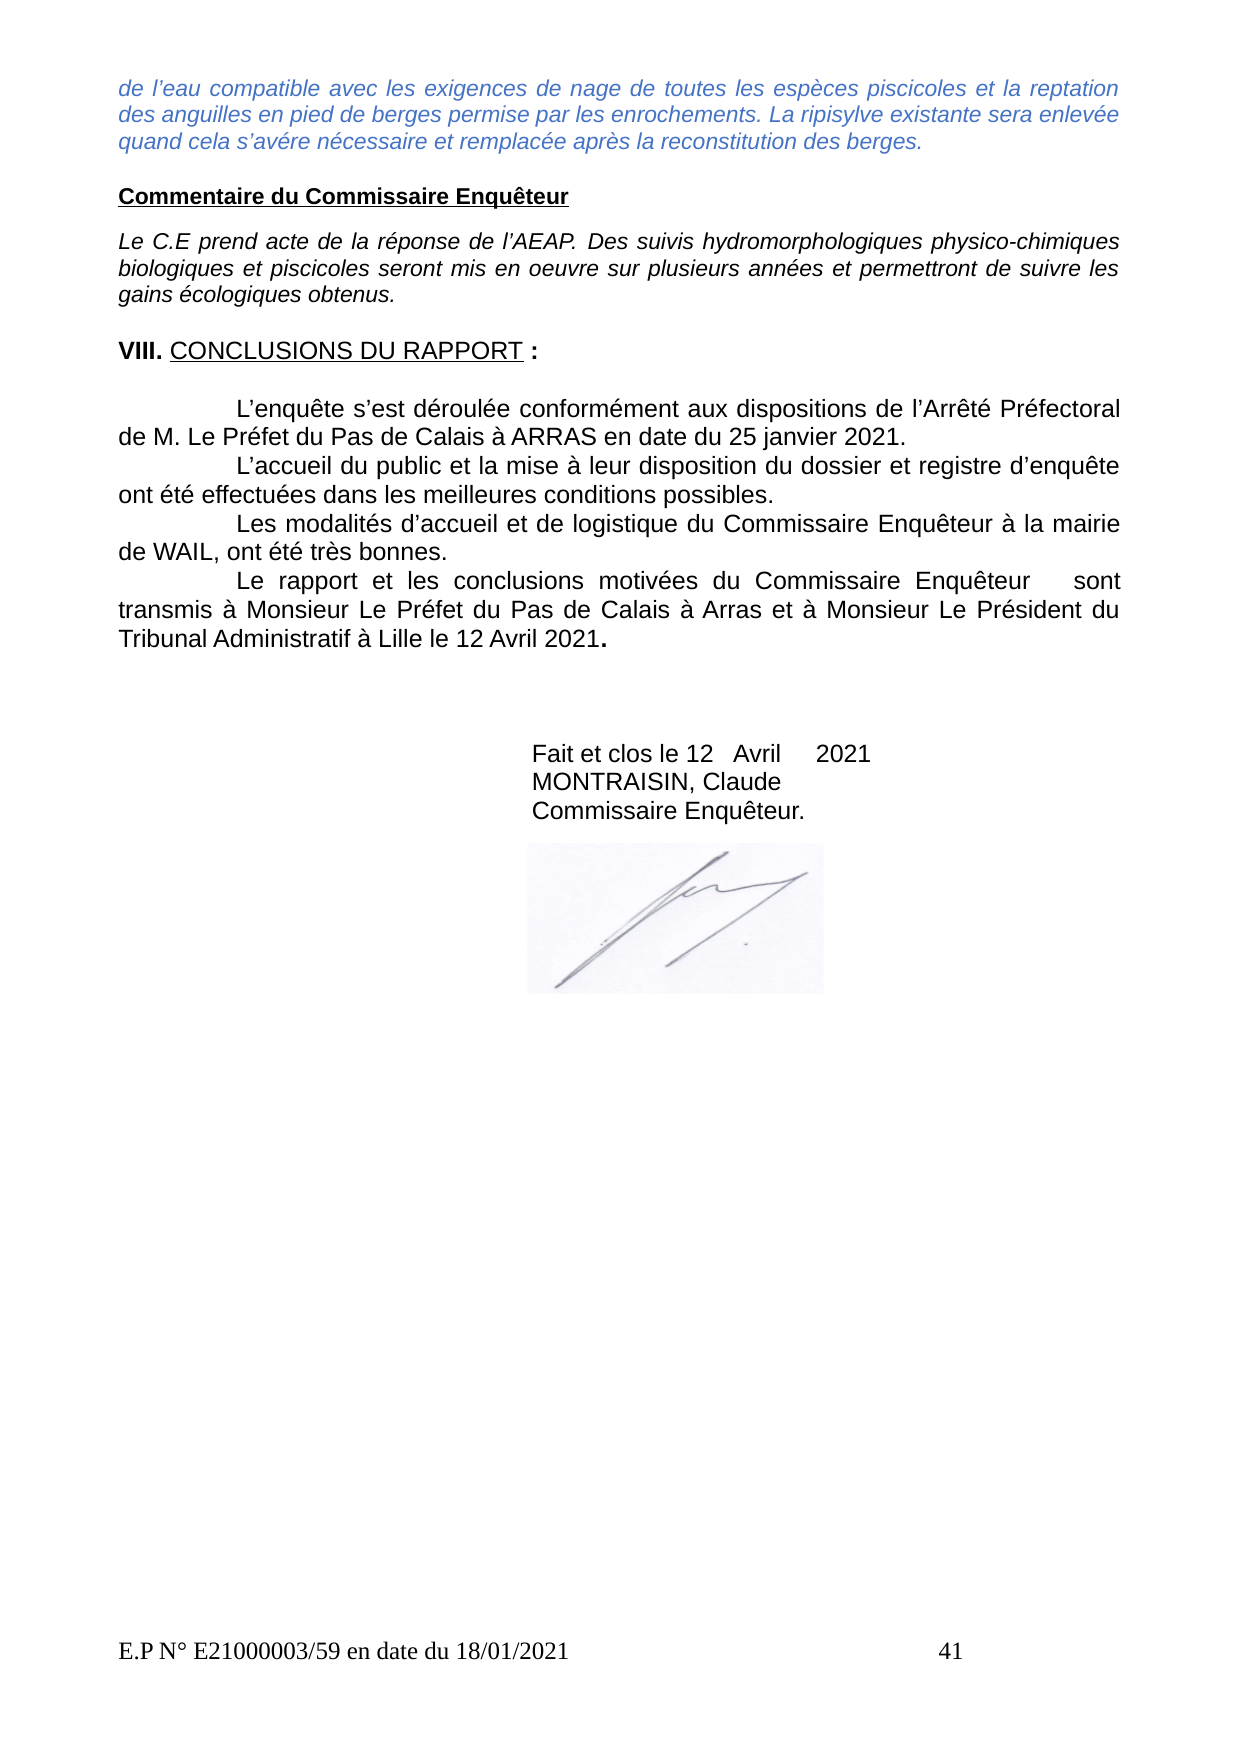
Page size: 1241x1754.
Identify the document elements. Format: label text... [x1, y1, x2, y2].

text VIII. CONCLUSIONS DU RAPPORT : [118, 336, 1122, 365]
text Le rapport et les conclusions motivées du Commissaire Enquêteur sont transmis à Monsieur Le Préfet du Pas de Calais à Arras et à Monsieur Le Président du Tribunal Administratif à Lille le 12 Avril 2021. [118, 566, 1122, 652]
text Les modalités d’accueil et de logistique du Commissaire Enquêteur à la mairie de WAIL, ont été très bonnes. [118, 508, 1122, 566]
text L’accueil du public et la mise à leur disposition du dossier et registre d’enquête ont été effectuées dans les meilleures conditions possibles. [118, 451, 1122, 508]
text Fait et clos le 12 Avril 2021 [118, 738, 1122, 767]
text Commissaire Enquêteur. [118, 796, 1122, 825]
text Commentaire du Commissaire Enquêteur [118, 183, 1122, 209]
text Le C.E prend acte de la réponse de l’AEAP. Des suivis hydromorphologiques physico-chimiques biologiques et piscicoles seront mis en oeuvre sur plusieurs années et permettront de suivre les gains écologiques obtenus. [118, 226, 1122, 307]
text MONTRAISIN, Claude [118, 767, 1122, 796]
text de l’eau compatible avec les exigences de nage de toutes les espèces piscicoles et la reptation des anguilles en pied de berges permise par les enrochements. La ripisylve existante sera enlevée quand cela s’avére nécessaire et remplacée après la reconstitution des berges. [118, 75, 1122, 154]
text L’enquête s’est déroulée conformément aux dispositions de l’Arrêté Préfectoral de M. Le Préfet du Pas de Calais à ARRAS en date du 25 janvier 2021. [118, 393, 1122, 451]
